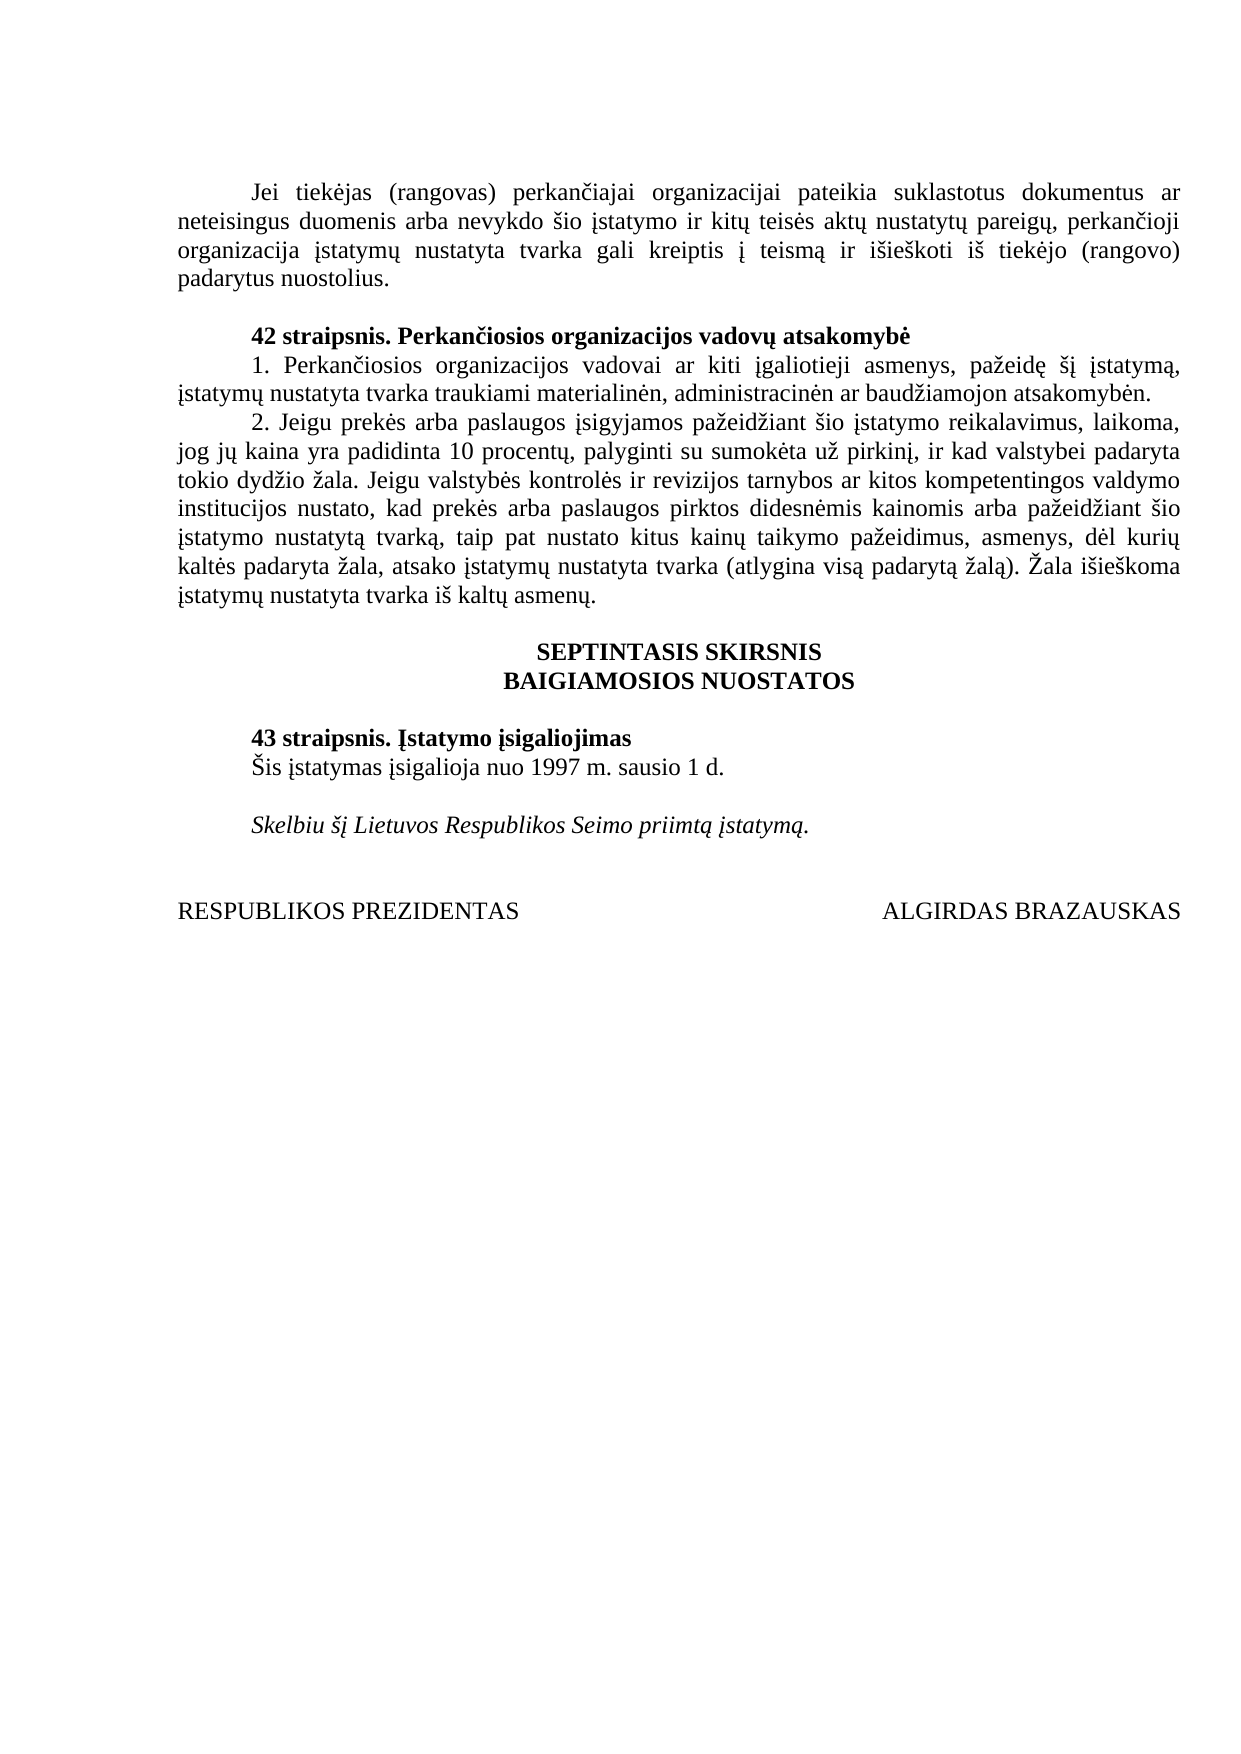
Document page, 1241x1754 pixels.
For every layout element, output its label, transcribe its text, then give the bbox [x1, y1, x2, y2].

text Skelbiu šį Lietuvos Respublikos Seimo priimtą įstatymą. [177, 810, 1181, 838]
text 43 straipsnis. Įstatymo įsigaliojimas [177, 723, 1181, 752]
text 1. Perkančiosios organizacijos vadovai ar kiti įgaliotieji asmenys, pažeidę šį įstatymą, įstatymų nustatyta tvarka traukiami materialinėn, administracinėn ar baudžiamojon atsakomybėn. [177, 350, 1181, 407]
text Šis įstatymas įsigalioja nuo 1997 m. sausio 1 d. [177, 752, 1181, 781]
text RESPUBLIKOS PREZIDENTAS ALGIRDAS BRAZAUSKAS [177, 896, 1181, 925]
text 42 straipsnis. Perkančiosios organizacijos vadovų atsakomybė [177, 321, 1181, 350]
text 2. Jeigu prekės arba paslaugos įsigyjamos pažeidžiant šio įstatymo reikalavimus, laikoma, jog jų kaina yra padidinta 10 procentų, palyginti su sumokėta už pirkinį, ir kad valstybei padaryta tokio dydžio žala. Jeigu valstybės kontrolės ir revizijos tarnybos ar kitos kompetentingos valdymo institucijos nustato, kad prekės arba paslaugos pirktos didesnėmis kainomis arba pažeidžiant šio įstatymo nustatytą tvarką, taip pat nustato kitus kainų taikymo pažeidimus, asmenys, dėl kurių kaltės padaryta žala, atsako įstatymų nustatyta tvarka (atlygina visą padarytą žalą). Žala išieškoma įstatymų nustatyta tvarka iš kaltų asmenų. [177, 407, 1181, 608]
text BAIGIAMOSIOS NUOSTATOS [177, 666, 1181, 695]
text Jei tiekėjas (rangovas) perkančiajai organizacijai pateikia suklastotus dokumentus ar neteisingus duomenis arba nevykdo šio įstatymo ir kitų teisės aktų nustatytų pareigų, perkančioji organizacija įstatymų nustatyta tvarka gali kreiptis į teismą ir išieškoti iš tiekėjo (rangovo) padarytus nuostolius. [177, 177, 1181, 292]
text SEPTINTASIS SKIRSNIS [177, 637, 1181, 666]
